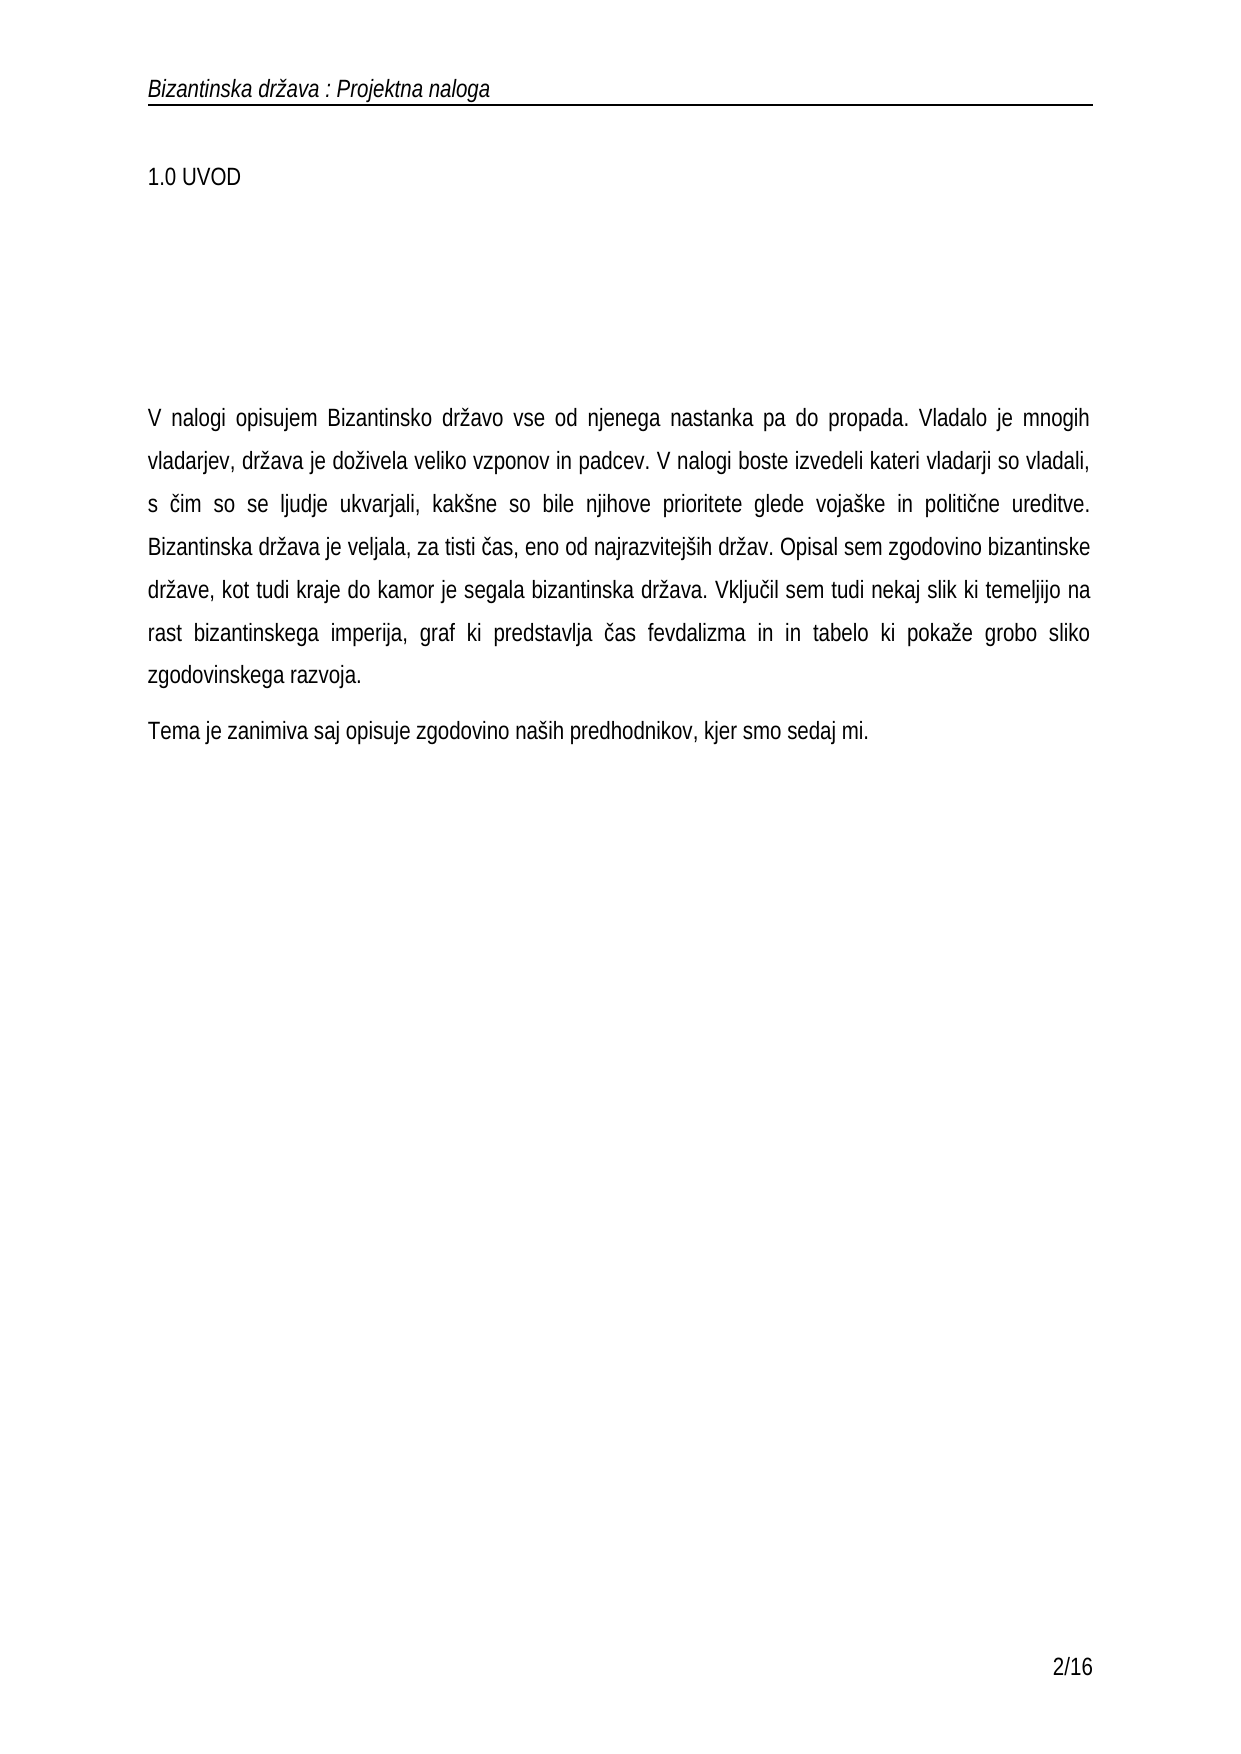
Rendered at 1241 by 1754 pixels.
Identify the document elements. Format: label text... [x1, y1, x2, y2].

text V nalogi opisujem Bizantinsko državo vse od njenega nastanka pa do propada. Vladalo je mnogih vladarjev, država je doživela veliko vzponov in padcev. V nalogi boste izvedeli kateri vladarji so vladali, s čim so se ljudje ukvarjali, kakšne so bile njihove prioritete glede vojaške in politične ureditve. Bizantinska država je veljala, za tisti čas, eno od najrazvitejših držav. Opisal sem zgodovino bizantinske države, kot tudi kraje do kamor je segala bizantinska država. Vključil sem tudi nekaj slik ki temeljijo na rast bizantinskega imperija, graf ki predstavlja čas fevdalizma in in tabelo ki pokaže grobo sliko zgodovinskega razvoja. [148, 403, 1093, 689]
text Tema je zanimiva saj opisuje zgodovino naših predhodnikov, kjer smo sedaj mi. [148, 716, 1093, 744]
text 1.0 UVOD [148, 161, 1093, 190]
